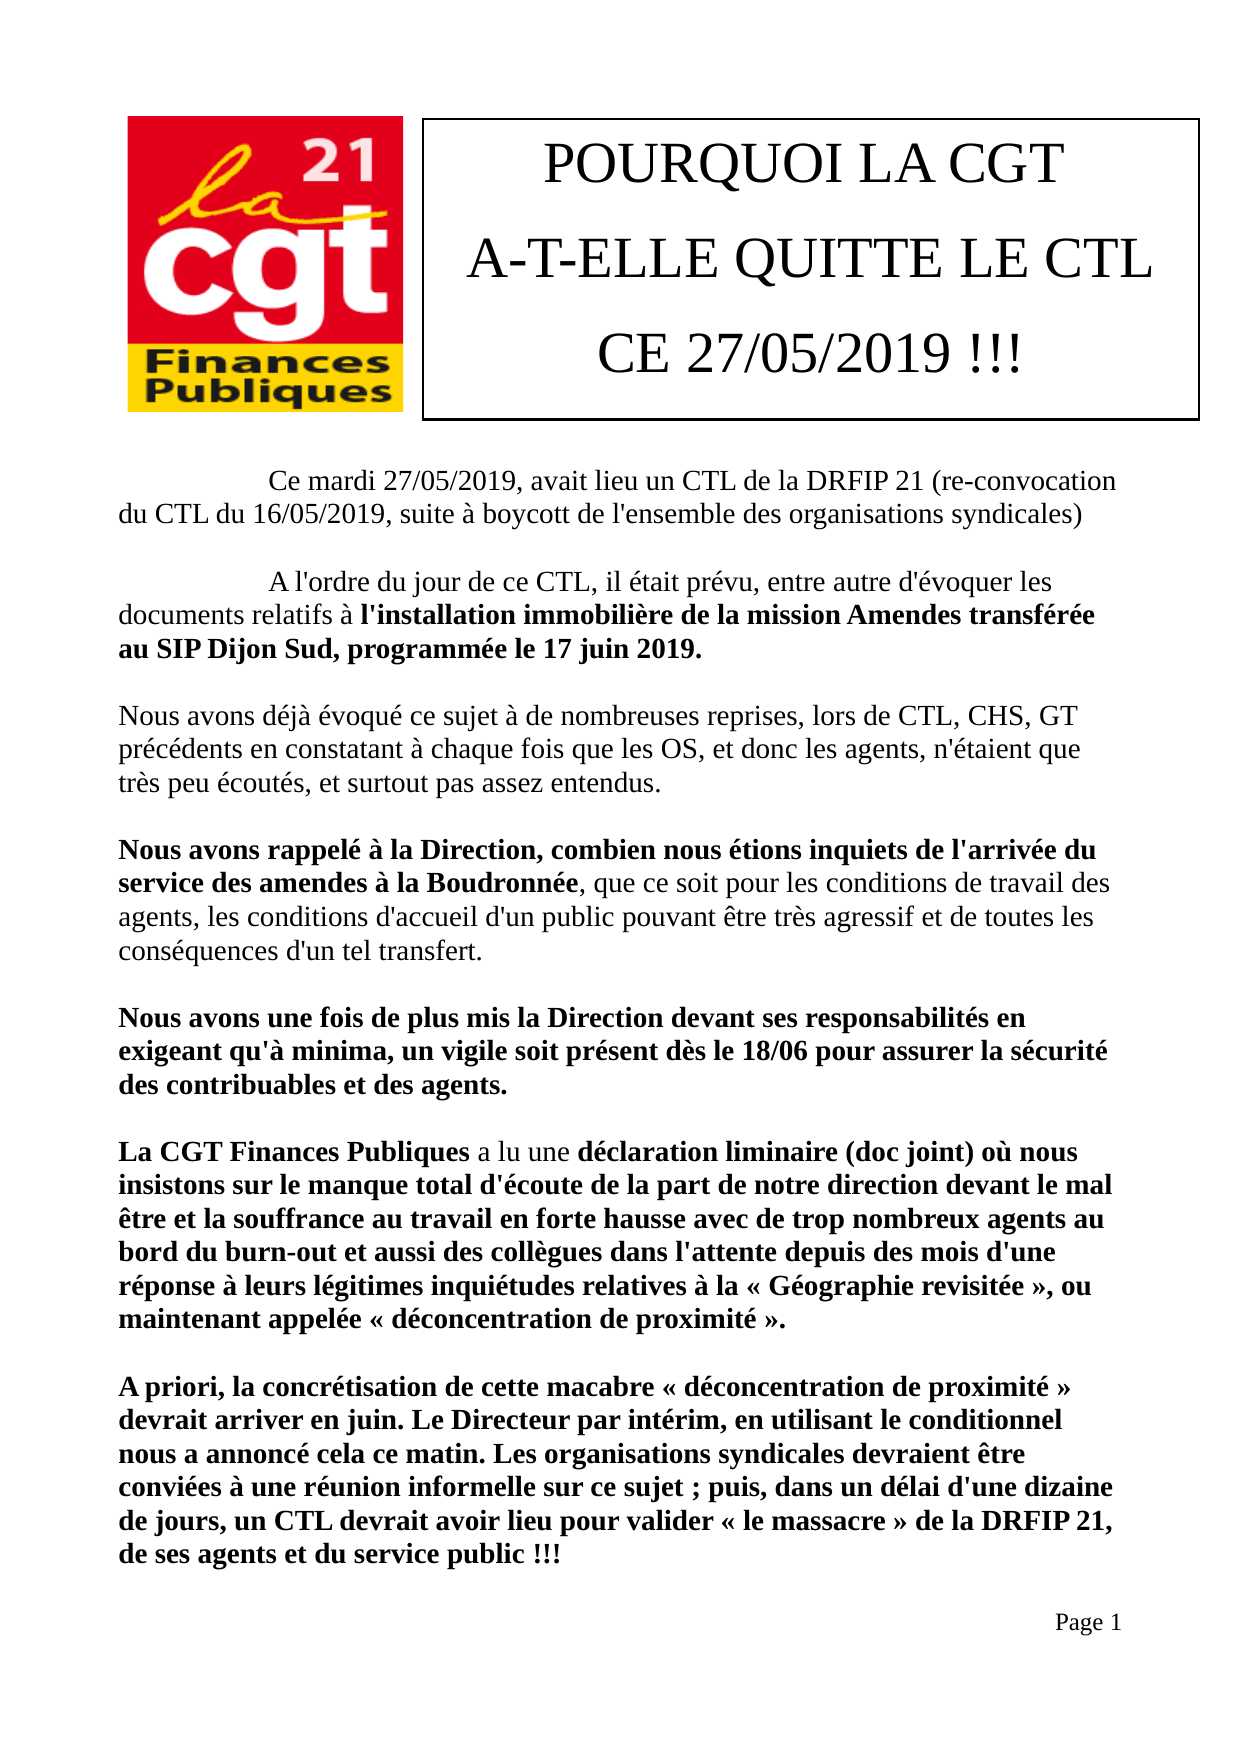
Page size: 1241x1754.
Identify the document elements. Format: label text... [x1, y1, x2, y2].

text au SIP Dijon Sud, programmée le 17 juin 2019. [118, 631, 1122, 664]
text A priori, la concrétisation de cette macabre « déconcentration de proximité » devrait arriver en juin. Le Directeur par intérim, en utilisant le conditionnel nous a annoncé cela ce matin. Les organisations syndicales devraient être conviées à une réunion informelle sur ce sujet ; puis, dans un délai d'une dizaine de jours, un CTL devrait avoir lieu pour valider « le massacre » de la DRFIP 21, de ses agents et du service public !!! [118, 1369, 1122, 1570]
text A l'ordre du jour de ce CTL, il était prévu, entre autre d'évoquer les documents relatifs à l'installation immobilière de la mission Amendes transférée [118, 564, 1122, 631]
text Nous avons une fois de plus mis la Direction devant ses responsabilités en exigeant qu'à minima, un vigile soit présent dès le 18/06 pour assurer la sécurité des contribuables et des agents. [118, 1000, 1122, 1100]
text POURQUOI LA CGT [433, 128, 1189, 195]
text Nous avons rappelé à la Direction, combien nous étions inquiets de l'arrivée du service des amendes à la Boudronnée, que ce soit pour les conditions de travail des agents, les conditions d'accueil d'un public pouvant être très agressif et de toutes les conséquences d'un tel transfert. [118, 832, 1122, 966]
text A-T-ELLE QUITTE LE CTL [433, 223, 1189, 290]
text Nous avons déjà évoqué ce sujet à de nombreuses reprises, lors de CTL, CHS, GT précédents en constatant à chaque fois que les OS, et donc les agents, n'étaient que très peu écoutés, et surtout pas assez entendus. [118, 698, 1122, 798]
text CE 27/05/2019 !!! [433, 318, 1189, 385]
text Ce mardi 27/05/2019, avait lieu un CTL de la DRFIP 21 (re-convocation du CTL du 16/05/2019, suite à boycott de l'ensemble des organisations syndicales) [118, 463, 1122, 530]
picture [127, 116, 404, 412]
text La CGT Finances Publiques a lu une déclaration liminaire (doc joint) où nous insistons sur le manque total d'écoute de la part de notre direction devant le mal être et la souffrance au travail en forte hausse avec de trop nombreux agents au bord du burn-out et aussi des collègues dans l'attente depuis des mois d'une réponse à leurs légitimes inquiétudes relatives à la « Géographie revisitée », ou maintenant appelée « déconcentration de proximité ». [118, 1134, 1122, 1335]
